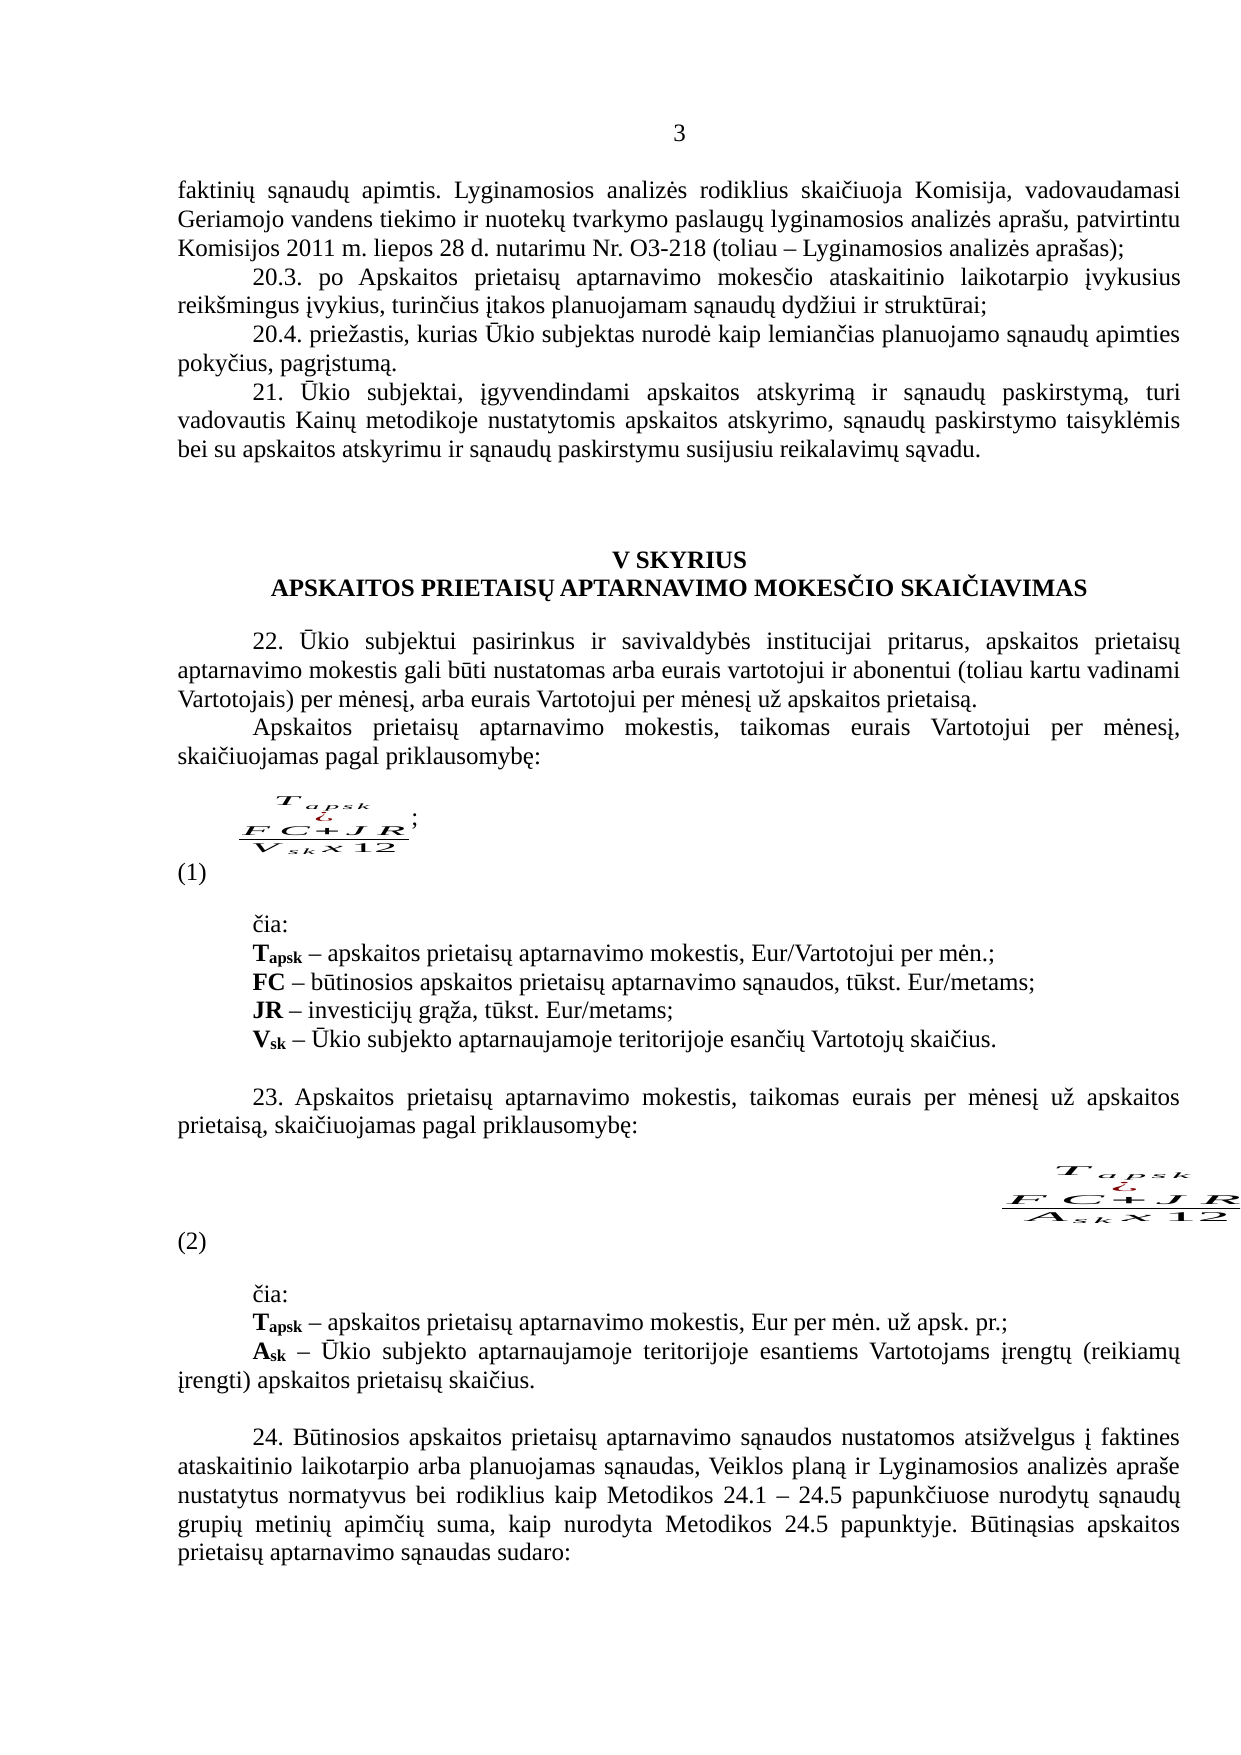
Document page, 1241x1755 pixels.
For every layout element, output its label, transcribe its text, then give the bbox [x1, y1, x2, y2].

text 24. Būtinosios apskaitos prietaisų aptarnavimo sąnaudos nustatomos atsižvelgus į faktines ataskaitinio laikotarpio arba planuojamas sąnaudas, Veiklos planą ir Lyginamosios analizės apraše nustatytus normatyvus bei rodiklius kaip Metodikos 24.1 – 24.5 papunkčiuose nurodytų sąnaudų grupių metinių apimčių suma, kaip nurodyta Metodikos 24.5 papunktyje. Būtinąsias apskaitos prietaisų aptarnavimo sąnaudas sudaro: [177, 1422, 1181, 1566]
text APSKAITOS PRIETAISŲ APTARNAVIMO MOKESČIO SKAIČIAVIMAS [177, 573, 1181, 602]
text čia: [177, 1279, 1181, 1307]
text (2) [177, 1163, 1181, 1255]
text Vsk – Ūkio subjekto aptarnaujamoje teritorijoje esančių Vartotojų skaičius. [177, 1024, 1181, 1053]
text Ask – Ūkio subjekto aptarnaujamoje teritorijoje esantiems Vartotojams įrengtų (reikiamų įrengti) apskaitos prietaisų skaičius. [177, 1336, 1181, 1394]
text čia: [177, 909, 1181, 938]
text V SKYRIUS [177, 545, 1181, 573]
text Tapsk – apskaitos prietaisų aptarnavimo mokestis, Eur/Vartotojui per mėn.; [177, 938, 1181, 967]
text Tapsk – apskaitos prietaisų aptarnavimo mokestis, Eur per mėn. už apsk. pr.; [177, 1307, 1181, 1336]
text faktinių sąnaudų apimtis. Lyginamosios analizės rodiklius skaičiuoja Komisija, vadovaudamasi Geriamojo vandens tiekimo ir nuotekų tvarkymo paslaugų lyginamosios analizės aprašu, patvirtintu Komisijos 2011 m. liepos 28 d. nutarimu Nr. O3-218 (toliau – Lyginamosios analizės aprašas); [177, 176, 1181, 262]
text Apskaitos prietaisų aptarnavimo mokestis, taikomas eurais Vartotojui per mėnesį, skaičiuojamas pagal priklausomybę: [177, 712, 1181, 770]
text 21. Ūkio subjektai, įgyvendindami apskaitos atskyrimą ir sąnaudų paskirstymą, turi vadovautis Kainų metodikoje nustatytomis apskaitos atskyrimo, sąnaudų paskirstymo taisyklėmis bei su apskaitos atskyrimu ir sąnaudų paskirstymu susijusiu reikalavimų sąvadu. [177, 377, 1181, 463]
text 20.3. po Apskaitos prietaisų aptarnavimo mokesčio ataskaitinio laikotarpio įvykusius reikšmingus įvykius, turinčius įtakos planuojamam sąnaudų dydžiui ir struktūrai; [177, 262, 1181, 319]
text 20.4. priežastis, kurias Ūkio subjektas nurodė kaip lemiančias planuojamo sąnaudų apimties pokyčius, pagrįstumą. [177, 319, 1181, 377]
text 22. Ūkio subjektui pasirinkus ir savivaldybės institucijai pritarus, apskaitos prietaisų aptarnavimo mokestis gali būti nustatomas arba eurais vartotojui ir abonentui (toliau kartu vadinami Vartotojais) per mėnesį, arba eurais Vartotojui per mėnesį už apskaitos prietaisą. [177, 626, 1181, 712]
text 23. Apskaitos prietaisų aptarnavimo mokestis, taikomas eurais per mėnesį už apskaitos prietaisą, skaičiuojamas pagal priklausomybę: [177, 1082, 1181, 1139]
text FC – būtinosios apskaitos prietaisų aptarnavimo sąnaudos, tūkst. Eur/metams; [177, 967, 1181, 996]
text JR – investicijų grąža, tūkst. Eur/metams; [177, 996, 1181, 1024]
text ; (1) [177, 794, 1181, 885]
